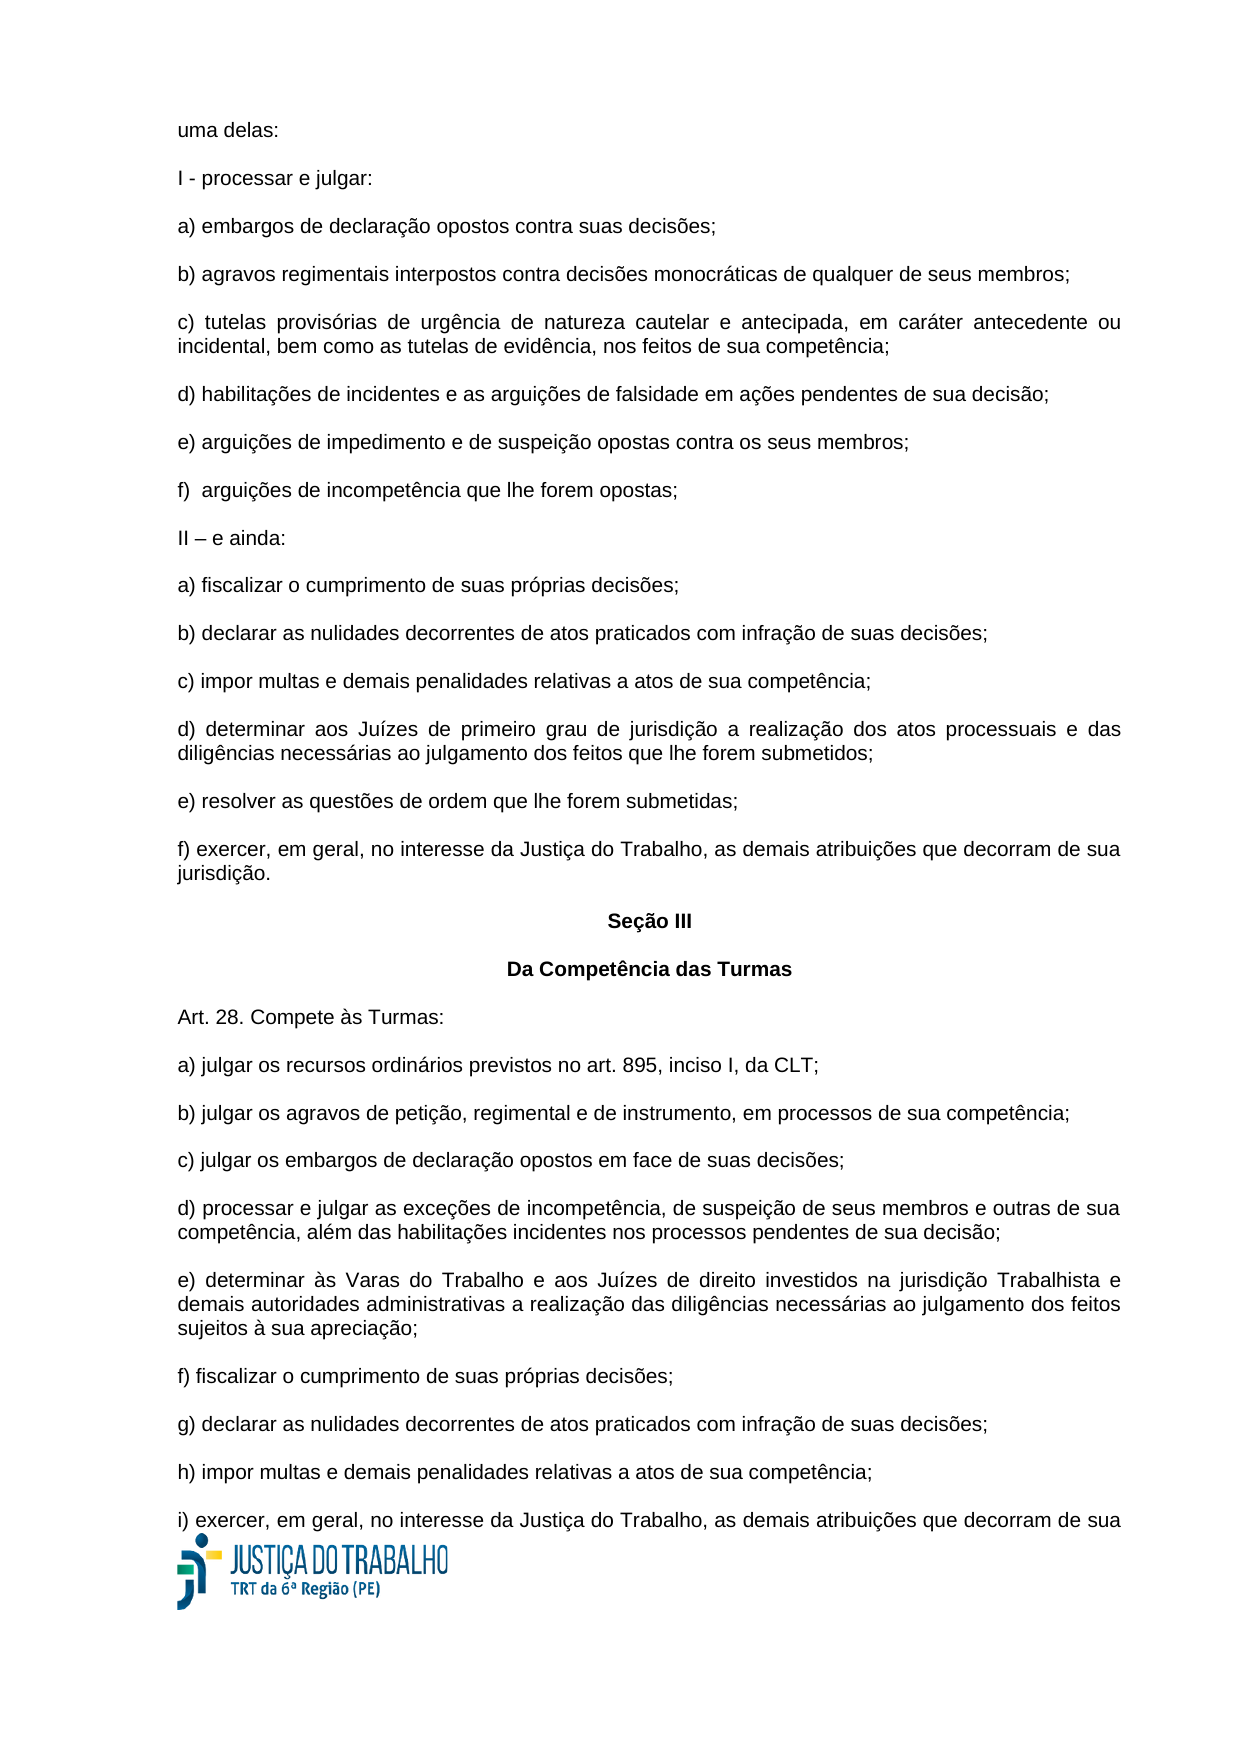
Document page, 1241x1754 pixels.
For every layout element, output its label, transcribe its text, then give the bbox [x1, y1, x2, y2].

text c) julgar os embargos de declaração opostos em face de suas decisões; [177, 1148, 1122, 1172]
text c) impor multas e demais penalidades relativas a atos de sua competência; [177, 669, 1122, 693]
text uma delas: [177, 118, 1122, 142]
text d) habilitações de incidentes e as arguições de falsidade em ações pendentes de sua decisão; [177, 382, 1122, 406]
text b) agravos regimentais interpostos contra decisões monocráticas de qualquer de seus membros; [177, 262, 1122, 286]
text f) arguições de incompetência que lhe forem opostas; [177, 477, 1122, 501]
text Da Competência das Turmas [177, 957, 1122, 981]
text d) determinar aos Juízes de primeiro grau de jurisdição a realização dos atos processuais e das diligências necessárias ao julgamento dos feitos que lhe forem submetidos; [177, 717, 1122, 765]
text I - processar e julgar: [177, 166, 1122, 190]
text b) declarar as nulidades decorrentes de atos praticados com infração de suas decisões; [177, 621, 1122, 645]
text c) tutelas provisórias de urgência de natureza cautelar e antecipada, em caráter antecedente ou incidental, bem como as tutelas de evidência, nos feitos de sua competência; [177, 310, 1122, 358]
text e) arguições de impedimento e de suspeição opostas contra os seus membros; [177, 429, 1122, 453]
text Seção III [177, 909, 1122, 933]
text Art. 28. Compete às Turmas: [177, 1004, 1122, 1028]
text a) embargos de declaração opostos contra suas decisões; [177, 214, 1122, 238]
text a) julgar os recursos ordinários previstos no art. 895, inciso I, da CLT; [177, 1052, 1122, 1076]
text i) exercer, em geral, no interesse da Justiça do Trabalho, as demais atribuições que decorram de sua [177, 1508, 1122, 1532]
text d) processar e julgar as exceções de incompetência, de suspeição de seus membros e outras de sua competência, além das habilitações incidentes nos processos pendentes de sua decisão; [177, 1196, 1122, 1244]
text b) julgar os agravos de petição, regimental e de instrumento, em processos de sua competência; [177, 1100, 1122, 1124]
text h) impor multas e demais penalidades relativas a atos de sua competência; [177, 1460, 1122, 1484]
picture [177, 1533, 448, 1610]
text g) declarar as nulidades decorrentes de atos praticados com infração de suas decisões; [177, 1412, 1122, 1436]
text f) fiscalizar o cumprimento de suas próprias decisões; [177, 1364, 1122, 1388]
text a) fiscalizar o cumprimento de suas próprias decisões; [177, 573, 1122, 597]
text e) resolver as questões de ordem que lhe forem submetidas; [177, 789, 1122, 813]
text f) exercer, em geral, no interesse da Justiça do Trabalho, as demais atribuições que decorram de sua jurisdição. [177, 837, 1122, 885]
text e) determinar às Varas do Trabalho e aos Juízes de direito investidos na jurisdição Trabalhista e demais autoridades administrativas a realização das diligências necessárias ao julgamento dos feitos sujeitos à sua apreciação; [177, 1268, 1122, 1340]
text II – e ainda: [177, 525, 1122, 549]
